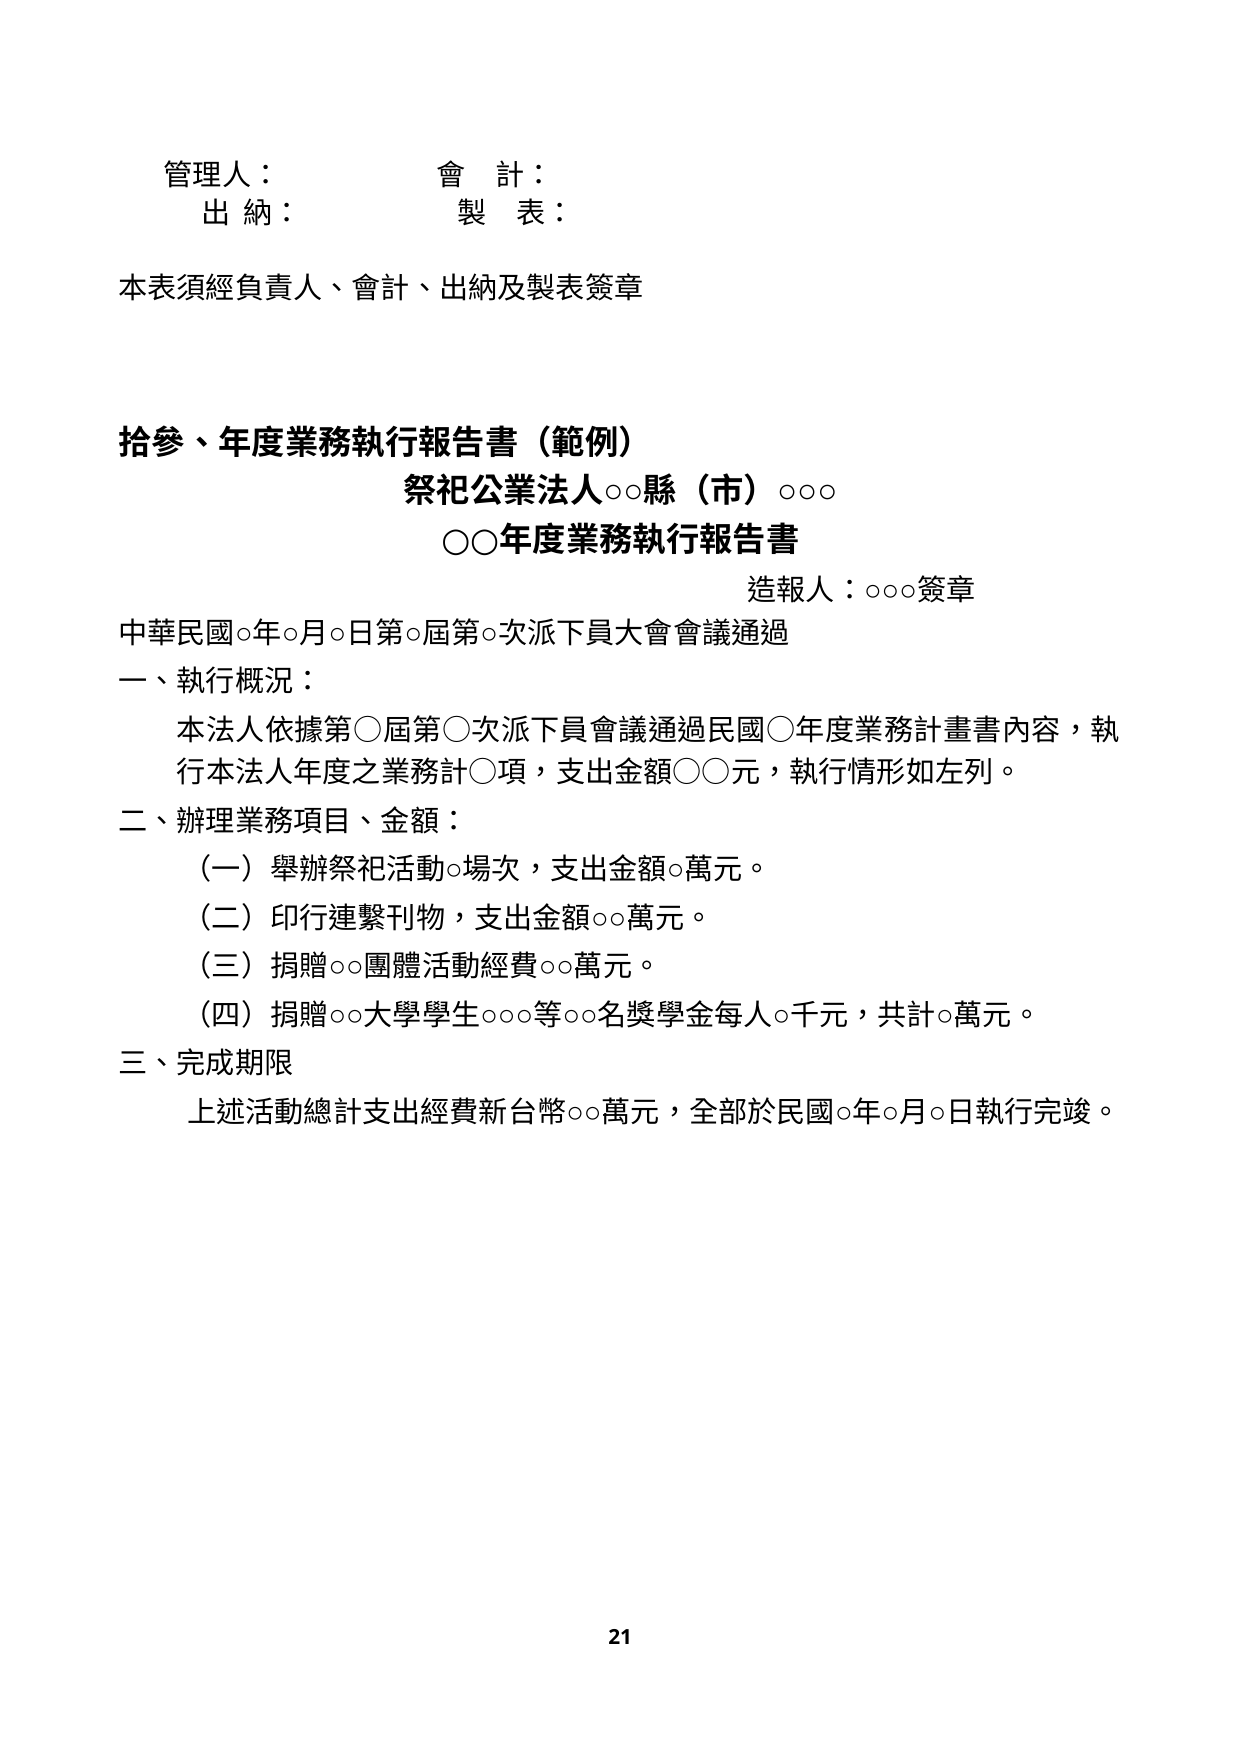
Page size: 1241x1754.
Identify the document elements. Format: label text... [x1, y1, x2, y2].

text 出 納： 製 表： [193, 193, 1122, 231]
text 一、執行概況： [118, 658, 1122, 700]
text 本表須經負責人、會計、出納及製表簽章 [118, 268, 1122, 306]
text 造報人：○○○簽章 [118, 567, 1122, 609]
text 本法人依據第○屆第○次派下員會議通過民國○年度業務計畫書內容，執行本法人年度之業務計○項，支出金額○○元，執行情形如左列。 [177, 706, 1122, 791]
text 拾參、年度業務執行報告書（範例） [118, 416, 1122, 464]
text 中華民國○年○月○日第○屆第○次派下員大會會議通過 [118, 609, 1122, 652]
text （三）捐贈○○團體活動經費○○萬元。 [182, 943, 1122, 985]
text 管理人： 會 計： [118, 156, 1122, 193]
text ○○年度業務執行報告書 [118, 512, 1122, 561]
text （一）舉辦祭祀活動○場次，支出金額○萬元。 [182, 846, 1122, 888]
text 三、完成期限 [118, 1040, 1122, 1082]
text 上述活動總計支出經費新台幣○○萬元，全部於民國○年○月○日執行完竣。 [187, 1088, 1122, 1131]
text 祭祀公業法人○○縣（市）○○○ [118, 464, 1122, 512]
text 二、辦理業務項目、金額： [118, 797, 1122, 839]
text （四）捐贈○○大學學生○○○等○○名獎學金每人○千元，共計○萬元。 [182, 991, 1122, 1034]
text （二）印行連繫刊物，支出金額○○萬元。 [182, 894, 1122, 937]
